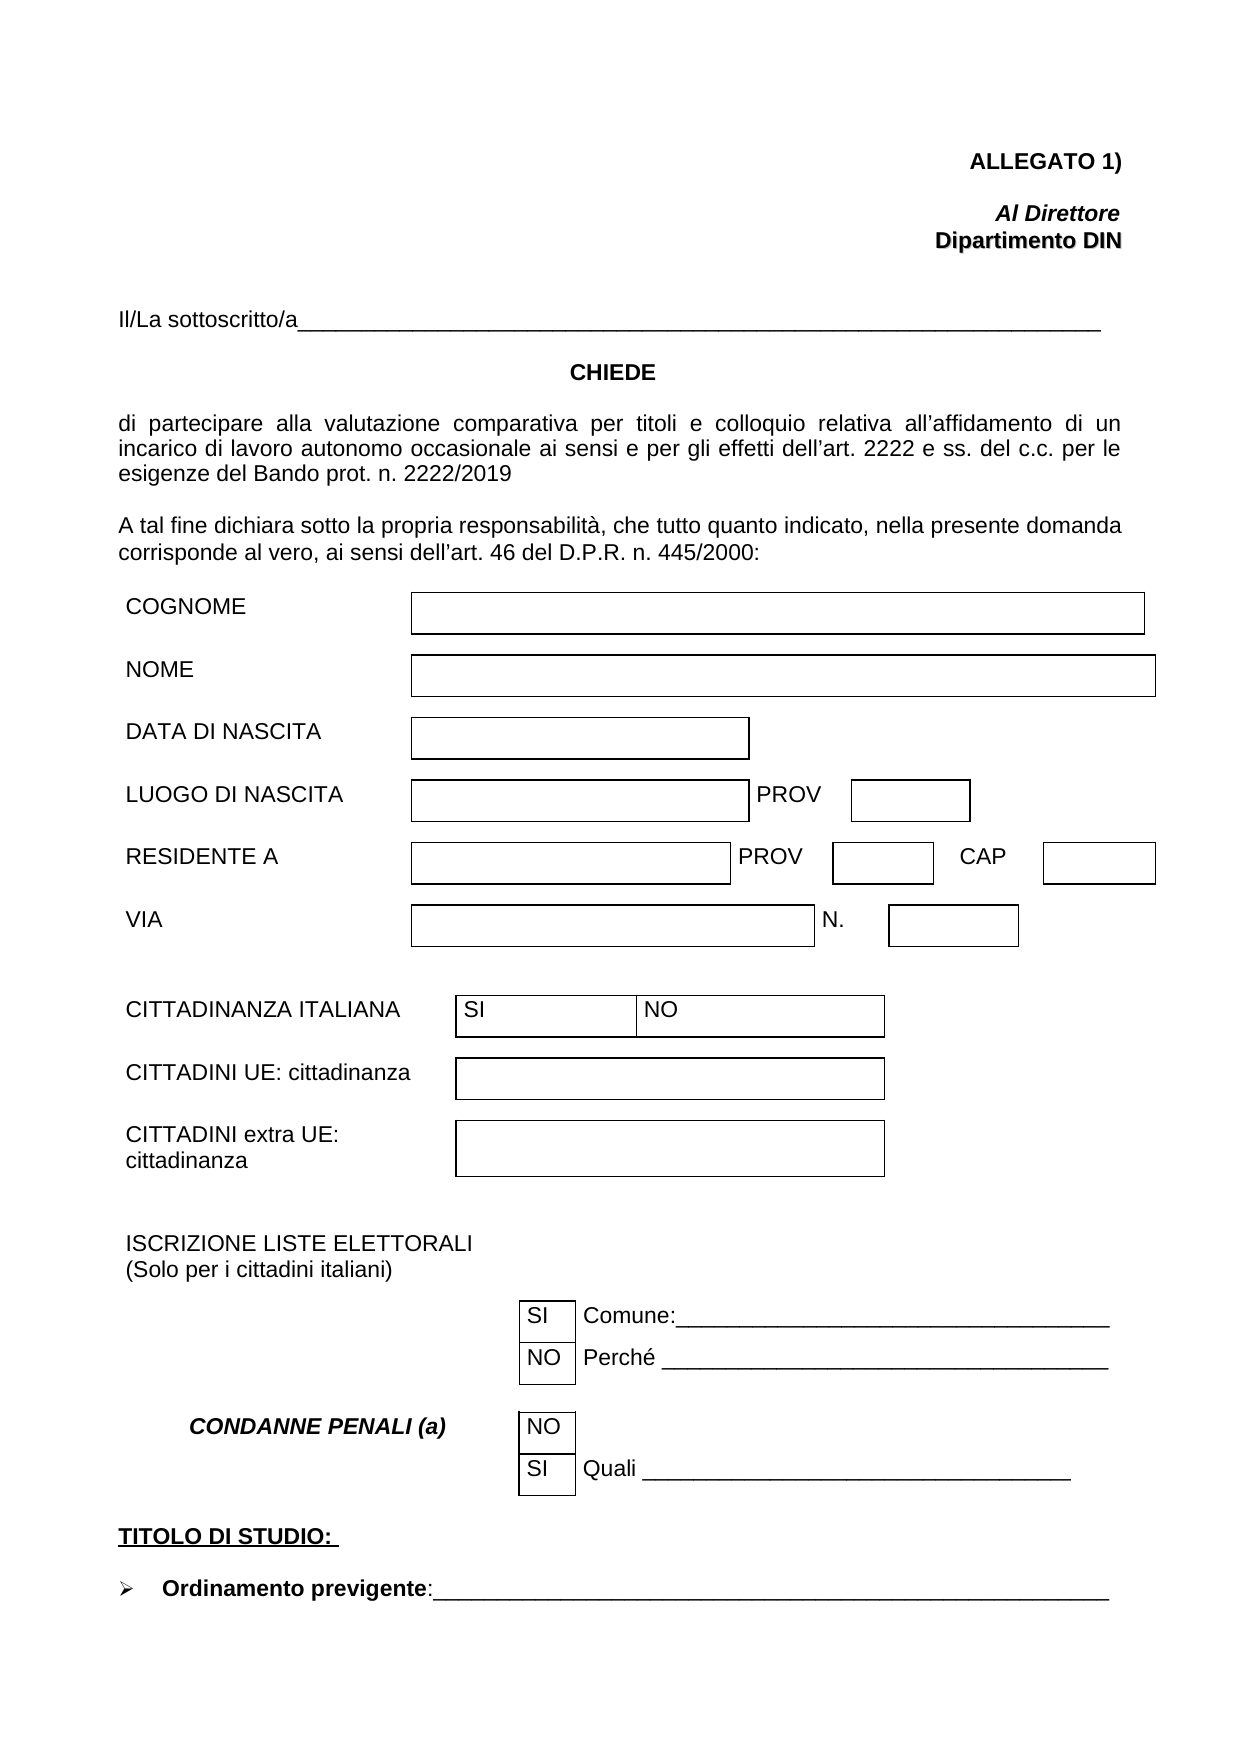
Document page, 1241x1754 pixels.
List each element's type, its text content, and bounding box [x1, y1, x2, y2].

table_cell [412, 906, 814, 946]
table_cell VIA [118, 904, 411, 946]
table_cell [412, 883, 952, 904]
table_cell [1144, 758, 1156, 779]
table_cell [952, 995, 970, 1036]
table_cell DATA DI NASCITA [118, 717, 411, 758]
table_header [601, 1230, 1213, 1300]
table_cell [412, 947, 731, 974]
text Dipartimento DIN [634, 227, 1122, 253]
table_cell [1044, 821, 1144, 842]
table_cell [834, 843, 933, 883]
table_cell [970, 1036, 1018, 1057]
table_cell [118, 696, 412, 717]
table_header [1145, 592, 1156, 633]
table_cell [750, 717, 814, 758]
table_cell [749, 947, 814, 974]
table_cell [1044, 697, 1144, 717]
table_cell [1018, 974, 1043, 994]
table_cell [952, 697, 970, 717]
table_cell [833, 717, 851, 758]
table_cell [118, 821, 412, 842]
table_cell Comune:__________________________________ [576, 1300, 1213, 1342]
table_cell [952, 717, 970, 758]
table_cell [118, 1342, 519, 1383]
table_cell [970, 995, 1018, 1036]
table_cell [970, 1099, 1018, 1119]
table_cell [970, 947, 1018, 974]
table_cell [1044, 779, 1144, 821]
table_cell N. [815, 904, 888, 946]
table_cell [1018, 995, 1043, 1036]
list Ordinamento previgente:_____________________________________________________ [118, 1575, 1122, 1602]
subtitle Al Direttore [634, 200, 1122, 227]
table_cell [1018, 1120, 1043, 1176]
table_cell [118, 883, 412, 904]
table_cell [933, 717, 952, 758]
table_cell [1144, 633, 1156, 654]
text A tal fine dichiara sotto la propria responsabilità, che tutto quanto indicato, nella presente domanda corrisponde al vero, ai sensi dell’art. 46 del D.P.R. n. 445/2000: [118, 512, 1122, 565]
table_cell [952, 1036, 970, 1057]
text Il/La sottoscritto/a_______________________________________________________________ [118, 306, 1122, 332]
table_cell [118, 946, 412, 974]
table_cell SI [520, 1302, 575, 1342]
table_cell [118, 758, 412, 779]
table_cell [412, 821, 952, 842]
table_cell [1018, 779, 1043, 821]
table_cell [1018, 635, 1043, 654]
table_cell [1018, 717, 1043, 758]
table_header [576, 1411, 598, 1453]
table_cell [814, 717, 833, 758]
table_cell [1044, 843, 1155, 883]
table_cell [1044, 885, 1144, 904]
table_cell NO [637, 996, 884, 1036]
table_cell [952, 1120, 970, 1176]
table_header [525, 1230, 601, 1300]
table_cell [1044, 995, 1144, 1036]
table_cell [1144, 1120, 1156, 1176]
table_cell [412, 758, 952, 779]
table_cell [889, 947, 933, 974]
table_cell PROV [750, 779, 851, 821]
table_cell [933, 1120, 952, 1176]
table_cell RESIDENTE A [118, 842, 411, 883]
table_cell [885, 995, 889, 1036]
table_cell [1144, 885, 1156, 904]
table_cell [971, 779, 1018, 821]
table_cell [1144, 821, 1156, 842]
table_cell LUOGO DI NASCITA [118, 779, 411, 821]
table_cell [1044, 1120, 1144, 1176]
table_cell [933, 947, 952, 974]
table_cell [1044, 717, 1144, 758]
table_cell [833, 946, 851, 974]
table_cell [952, 1057, 970, 1099]
table_cell [889, 1057, 933, 1099]
table_cell [1144, 1099, 1156, 1119]
table_cell [1044, 1099, 1144, 1119]
text TITOLO DI STUDIO: [118, 1523, 1122, 1549]
table_cell [851, 717, 884, 758]
table_cell [1018, 883, 1043, 904]
table_cell NOME [118, 654, 411, 696]
table_cell [1018, 946, 1156, 974]
table_cell [884, 717, 889, 758]
table_cell [952, 1099, 970, 1119]
table_cell [1018, 697, 1043, 717]
table_cell [1018, 1036, 1043, 1057]
table_cell [970, 717, 1018, 758]
table_header CONDANNE PENALI (a) [118, 1411, 518, 1453]
table_cell Perché ___________________________________ [576, 1342, 1213, 1383]
table_cell PROV [731, 842, 832, 883]
table_cell CITTADINI extra UE: cittadinanza [118, 1120, 455, 1176]
table_cell CAP [934, 842, 1043, 883]
table_cell [118, 1036, 412, 1057]
table_cell Quali _____________________________________ [576, 1453, 1070, 1495]
table_cell [1044, 904, 1144, 946]
table_cell [457, 1121, 884, 1176]
table_cell [952, 974, 970, 994]
table_cell [885, 1057, 889, 1099]
table_cell [1144, 995, 1156, 1036]
table_cell [851, 946, 889, 974]
table_cell [1018, 1099, 1043, 1119]
table_cell CITTADINI UE: cittadinanza [118, 1057, 455, 1099]
table_cell CITTADINANZA ITALIANA [118, 995, 455, 1036]
table_cell [1144, 904, 1156, 946]
table_cell [412, 843, 730, 883]
table_header COGNOME [118, 592, 411, 633]
table_cell [118, 1453, 518, 1495]
table_cell [889, 717, 933, 758]
text CHIEDE [103, 358, 1122, 385]
table_cell [952, 822, 970, 842]
table_cell [889, 1120, 933, 1176]
table_cell [118, 974, 412, 994]
table_cell [952, 883, 970, 904]
table_cell [1018, 758, 1043, 779]
table_header [598, 1411, 1070, 1453]
table_cell [1144, 1057, 1156, 1099]
table_cell [970, 758, 1018, 779]
table_cell [412, 974, 952, 994]
table_cell [952, 758, 970, 779]
table_cell [933, 1057, 952, 1099]
table_cell [118, 1300, 519, 1342]
table_cell [412, 656, 1155, 696]
table_cell [1044, 1057, 1144, 1099]
table_cell [890, 906, 1018, 946]
table_header ISCRIZIONE LISTE ELETTORALI (Solo per i cittadini italiani) [118, 1230, 525, 1300]
table_cell NO [520, 1343, 575, 1383]
table_cell [1019, 904, 1043, 946]
table_cell [412, 1099, 952, 1119]
table_cell [1018, 821, 1043, 842]
table_cell [731, 947, 749, 974]
table_cell [952, 947, 970, 974]
table_cell [933, 995, 952, 1036]
table_cell [970, 1057, 1018, 1099]
table_cell [1044, 758, 1144, 779]
table_cell SI [457, 996, 636, 1036]
table_cell [1044, 635, 1144, 654]
table_cell [1144, 697, 1156, 717]
table_cell [970, 1120, 1018, 1176]
table_cell [970, 697, 1018, 717]
table_cell [412, 781, 748, 821]
table_cell [885, 1120, 889, 1176]
table_cell [1144, 1036, 1156, 1057]
table_cell [970, 883, 1018, 904]
table_header NO [520, 1413, 575, 1453]
table_cell [970, 635, 1018, 654]
text di partecipare alla valutazione comparativa per titoli e colloquio relativa all’affidamento di un incarico di lavoro autonomo occasionale ai sensi e per gli effetti dell’art. 2222 e ss. del c.c. per le esigenze del Bando prot. n. 2222/2019 [118, 411, 1122, 486]
table_cell SI [520, 1455, 575, 1495]
subtitle ALLEGATO 1) [118, 148, 1122, 174]
table_cell [1144, 974, 1156, 994]
table_cell [1044, 1036, 1144, 1057]
table_cell [1044, 974, 1144, 994]
table_cell [1144, 779, 1156, 821]
table_cell [118, 1099, 412, 1119]
table_cell [852, 781, 969, 821]
table_cell [970, 821, 1018, 842]
table_cell [970, 974, 1018, 994]
table_cell [952, 635, 970, 654]
table_cell [457, 1059, 884, 1099]
table_cell [1144, 717, 1156, 758]
table_header [412, 593, 1144, 633]
table_cell [412, 1036, 952, 1057]
table_cell [412, 697, 952, 717]
table_cell [889, 995, 933, 1036]
table_cell [412, 718, 748, 758]
table_cell [1018, 1057, 1043, 1099]
table_cell [412, 635, 952, 654]
table_cell [118, 633, 412, 654]
table_cell [814, 946, 833, 974]
